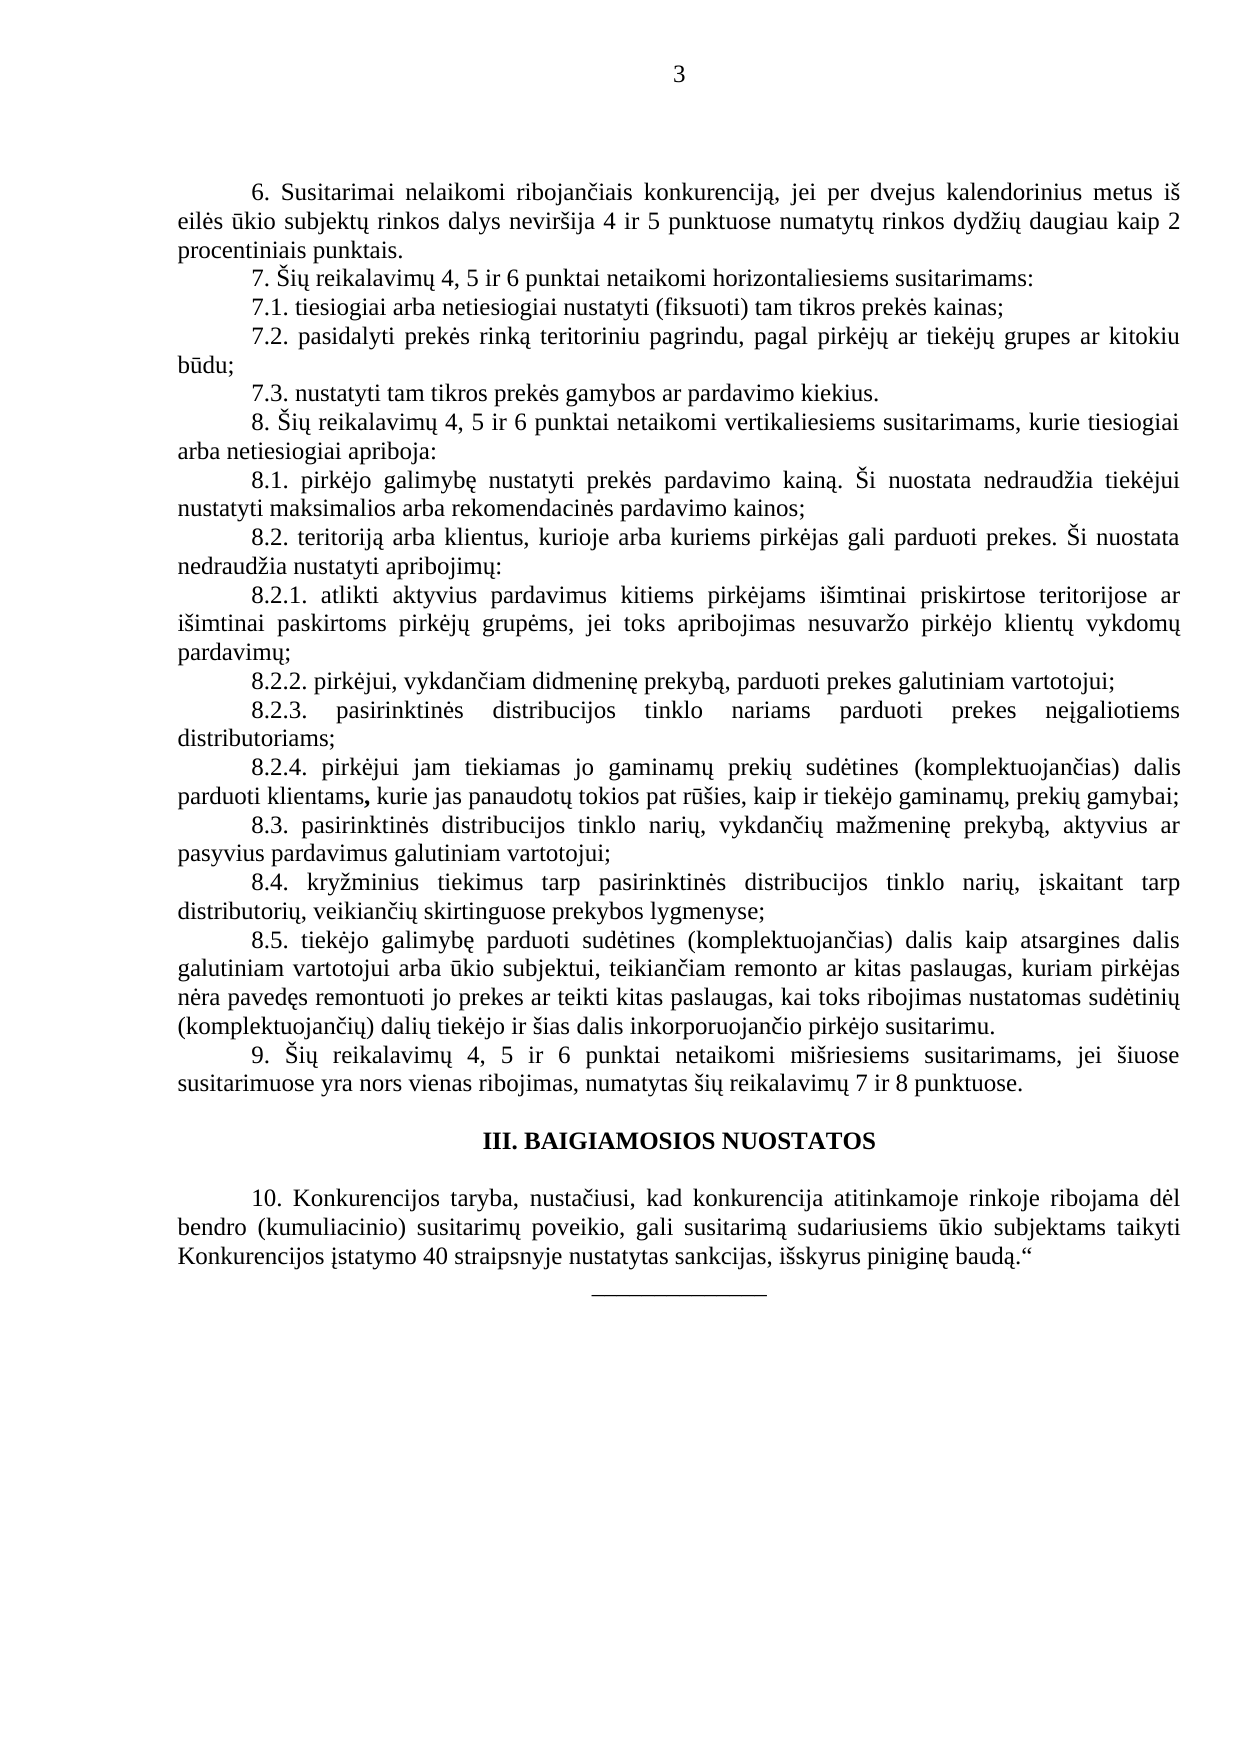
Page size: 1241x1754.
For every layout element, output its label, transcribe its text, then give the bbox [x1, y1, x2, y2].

text 8.2.2. pirkėjui, vykdančiam didmeninę prekybą, parduoti prekes galutiniam vartotojui; [177, 666, 1181, 695]
text 8.2.4. pirkėjui jam tiekiamas jo gaminamų prekių sudėtines (komplektuojančias) dalis parduoti klientams, kurie jas panaudotų tokios pat rūšies, kaip ir tiekėjo gaminamų, prekių gamybai; [177, 752, 1181, 810]
text 8.4. kryžminius tiekimus tarp pasirinktinės distribucijos tinklo narių, įskaitant tarp distributorių, veikiančių skirtinguose prekybos lygmenyse; [177, 867, 1181, 925]
text 8.2.3. pasirinktinės distribucijos tinklo nariams parduoti prekes neįgaliotiems distributoriams; [177, 695, 1181, 752]
text 8.1. pirkėjo galimybę nustatyti prekės pardavimo kainą. Ši nuostata nedraudžia tiekėjui nustatyti maksimalios arba rekomendacinės pardavimo kainos; [177, 465, 1181, 522]
text ______________ [177, 1270, 1181, 1298]
text 8.5. tiekėjo galimybę parduoti sudėtines (komplektuojančias) dalis kaip atsargines dalis galutiniam vartotojui arba ūkio subjektui, teikiančiam remonto ar kitas paslaugas, kuriam pirkėjas nėra pavedęs remontuoti jo prekes ar teikti kitas paslaugas, kai toks ribojimas nustatomas sudėtinių (komplektuojančių) dalių tiekėjo ir šias dalis inkorporuojančio pirkėjo susitarimu. [177, 925, 1181, 1040]
text 7. Šių reikalavimų 4, 5 ir 6 punktai netaikomi horizontaliesiems susitarimams: [177, 263, 1181, 292]
text 8.2. teritoriją arba klientus, kurioje arba kuriems pirkėjas gali parduoti prekes. Ši nuostata nedraudžia nustatyti apribojimų: [177, 522, 1181, 580]
text 8.3. pasirinktinės distribucijos tinklo narių, vykdančių mažmeninę prekybą, aktyvius ar pasyvius pardavimus galutiniam vartotojui; [177, 810, 1181, 867]
text 6. Susitarimai nelaikomi ribojančiais konkurenciją, jei per dvejus kalendorinius metus iš eilės ūkio subjektų rinkos dalys neviršija 4 ir 5 punktuose numatytų rinkos dydžių daugiau kaip 2 procentiniais punktais. [177, 177, 1181, 263]
text 10. Konkurencijos taryba, nustačiusi, kad konkurencija atitinkamoje rinkoje ribojama dėl bendro (kumuliacinio) susitarimų poveikio, gali susitarimą sudariusiems ūkio subjektams taikyti Konkurencijos įstatymo 40 straipsnyje nustatytas sankcijas, išskyrus piniginę baudą.“ [177, 1183, 1181, 1270]
text 8. Šių reikalavimų 4, 5 ir 6 punktai netaikomi vertikaliesiems susitarimams, kurie tiesiogiai arba netiesiogiai apriboja: [177, 407, 1181, 465]
text 8.2.1. atlikti aktyvius pardavimus kitiems pirkėjams išimtinai priskirtose teritorijose ar išimtinai paskirtoms pirkėjų grupėms, jei toks apribojimas nesuvaržo pirkėjo klientų vykdomų pardavimų; [177, 580, 1181, 666]
text 9. Šių reikalavimų 4, 5 ir 6 punktai netaikomi mišriesiems susitarimams, jei šiuose susitarimuose yra nors vienas ribojimas, numatytas šių reikalavimų 7 ir 8 punktuose. [177, 1040, 1181, 1097]
text 7.1. tiesiogiai arba netiesiogiai nustatyti (fiksuoti) tam tikros prekės kainas; [177, 292, 1181, 321]
text 7.2. pasidalyti prekės rinką teritoriniu pagrindu, pagal pirkėjų ar tiekėjų grupes ar kitokiu būdu; [177, 321, 1181, 378]
text 7.3. nustatyti tam tikros prekės gamybos ar pardavimo kiekius. [177, 378, 1181, 407]
text III. BAIGIAMOSIOS NUOSTATOS [177, 1126, 1181, 1155]
